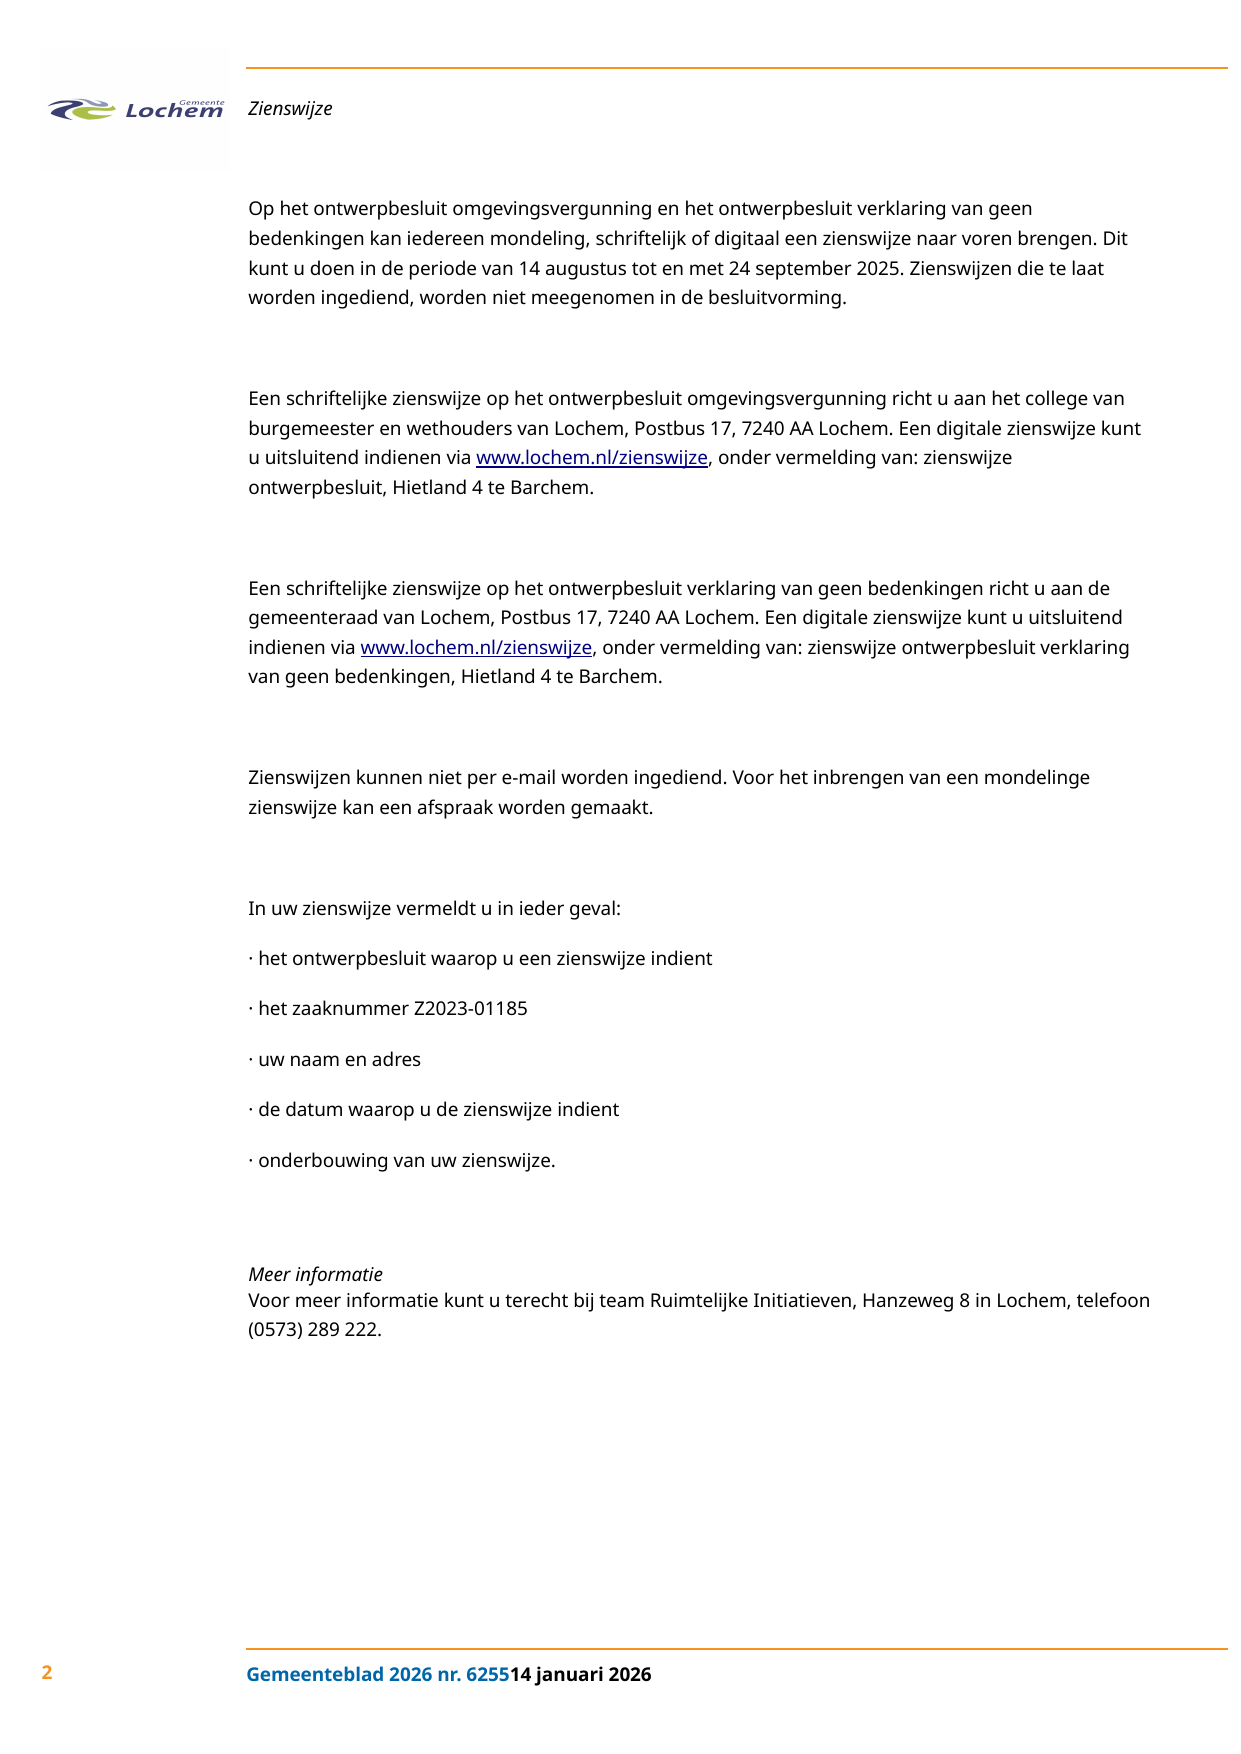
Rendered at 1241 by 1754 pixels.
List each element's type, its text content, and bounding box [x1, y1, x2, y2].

text · uw naam en adres [248, 1046, 1152, 1072]
text · het ontwerpbesluit waarop u een zienswijze indient [248, 945, 1152, 971]
text · het zaaknummer Z2023-01185 [248, 996, 1152, 1021]
text Zienswijze [248, 95, 1152, 121]
text Meer informatie [248, 1261, 1152, 1287]
text Een schriftelijke zienswijze op het ontwerpbesluit omgevingsvergunning richt u aan het college van burgemeester en wethouders van Lochem, Postbus 17, 7240 AA Lochem. Een digitale zienswijze kunt u uitsluitend indienen via www.lochem.nl/zienswijze, onder vermelding van: zienswijze ontwerpbesluit, Hietland 4 te Barchem. [248, 385, 1152, 500]
text Op het ontwerpbesluit omgevingsvergunning en het ontwerpbesluit verklaring van geen bedenkingen kan iedereen mondeling, schriftelijk of digitaal een zienswijze naar voren brengen. Dit kunt u doen in de periode van 14 augustus tot en met 24 september 2025. Zienswijzen die te laat worden ingediend, worden niet meegenomen in de besluitvorming. [248, 196, 1152, 310]
text Voor meer informatie kunt u terecht bij team Ruimtelijke Initiatieven, Hanzeweg 8 in Lochem, telefoon (0573) 289 222. [248, 1287, 1152, 1342]
picture [41, 47, 231, 172]
text · onderbouwing van uw zienswijze. [248, 1147, 1152, 1173]
text Zienswijzen kunnen niet per e-mail worden ingediend. Voor het inbrengen van een mondelinge zienswijze kan een afspraak worden gemaakt. [248, 764, 1152, 820]
text In uw zienswijze vermeldt u in ieder geval: [248, 895, 1152, 921]
text · de datum waarop u de zienswijze indient [248, 1096, 1152, 1122]
text Een schriftelijke zienswijze op het ontwerpbesluit verklaring van geen bedenkingen richt u aan de gemeenteraad van Lochem, Postbus 17, 7240 AA Lochem. Een digitale zienswijze kunt u uitsluitend indienen via www.lochem.nl/zienswijze, onder vermelding van: zienswijze ontwerpbesluit verklaring van geen bedenkingen, Hietland 4 te Barchem. [248, 575, 1152, 689]
